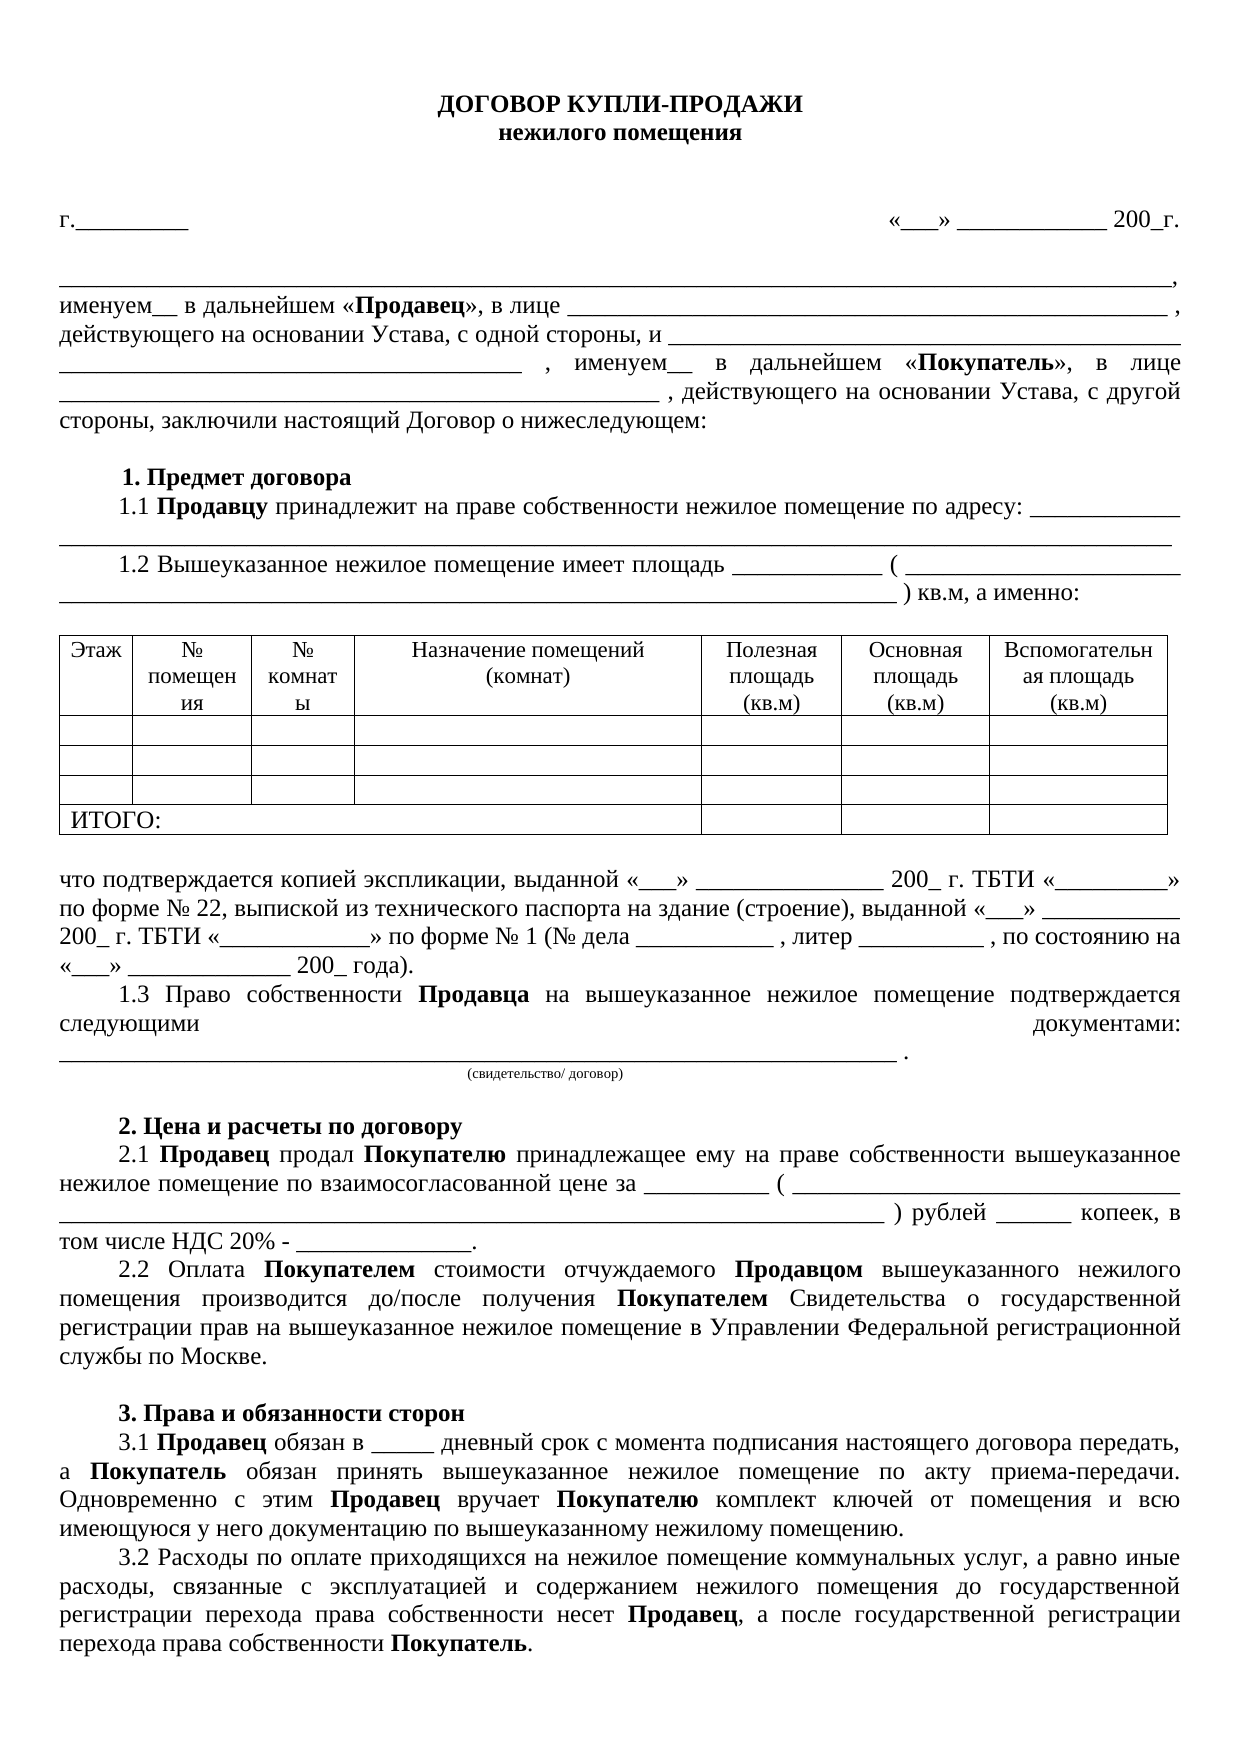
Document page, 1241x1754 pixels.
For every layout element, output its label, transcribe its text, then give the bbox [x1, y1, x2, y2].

table_cell [60, 746, 132, 774]
text 1.3 Право собственности Продавца на вышеуказанное нежилое помещение подтверждается следующими документами: ___________________________________________________________________ . [59, 979, 1181, 1065]
text 3.1 Продавец обязан в _____ дневный срок с момента подписания настоящего договора передать, а Покупатель обязан принять вышеуказанное нежилое помещение по акту приема-передачи. Одновременно с этим Продавец вручает Покупателю комплект ключей от помещения и всю имеющуюся у него документацию по вышеуказанному нежилому помещению. [59, 1427, 1181, 1542]
table_cell [133, 746, 251, 774]
table_cell [990, 716, 1167, 745]
table_cell [842, 746, 989, 774]
table_header Полезная площадь (кв.м) [702, 636, 841, 715]
table_header Назначение помещений (комнат) [355, 636, 701, 715]
table_cell [842, 805, 989, 834]
table_cell [252, 776, 354, 804]
table_cell [990, 805, 1167, 834]
table_cell [355, 746, 701, 774]
table_cell [133, 776, 251, 804]
table_header № помещения [133, 636, 251, 715]
table_cell ИТОГО: [60, 805, 701, 834]
text 3.2 Расходы по оплате приходящихся на нежилое помещение коммунальных услуг, а равно иные расходы, связанные с эксплуатацией и содержанием нежилого помещения до государственной регистрации перехода права собственности несет Продавец, а после государственной регистрации перехода права собственности Покупатель. [59, 1542, 1181, 1657]
table_cell [702, 805, 841, 834]
text (свидетельство/ договор) [59, 1065, 1181, 1082]
text 1.1 Продавцу принадлежит на праве собственности нежилое помещение по адресу: ____________ _________________________________________________________________________________________ [59, 491, 1181, 549]
table_cell [842, 716, 989, 745]
table_cell [133, 716, 251, 745]
text 2.2 Оплата Покупателем стоимости отчуждаемого Продавцом вышеуказанного нежилого помещения производится до/после получения Покупателем Свидетельства о государственной регистрации прав на вышеуказанное нежилое помещение в Управлении Федеральной регистрационной службы по Москве. [59, 1254, 1181, 1369]
table_cell [702, 746, 841, 774]
table_cell [252, 746, 354, 774]
text 1.2 Вышеуказанное нежилое помещение имеет площадь ____________ ( ______________________ ___________________________________________________________________ ) кв.м, а именно: [59, 549, 1181, 606]
table_header Вспомогательная площадь (кв.м) [990, 636, 1167, 715]
text 2.1 Продавец продал Покупателю принадлежащее ему на праве собственности вышеуказанное нежилое помещение по взаимосогласованной цене за __________ ( _______________________________ __________________________________________________________________ ) рублей ______ копеек, в том числе НДС 20% - ______________. [59, 1139, 1181, 1254]
text 1. Предмет договора [59, 462, 1181, 491]
subtitle ДОГОВОР КУПЛИ-ПРОДАЖИ [59, 89, 1181, 117]
table_cell [990, 776, 1167, 804]
text 2. Цена и расчеты по договору [59, 1111, 1181, 1139]
table_cell [60, 716, 132, 745]
table_cell [702, 716, 841, 745]
table_cell [842, 776, 989, 804]
text 3. Права и обязанности сторон [59, 1398, 1181, 1427]
table_header Этаж [60, 636, 132, 715]
text _________________________________________________________________________________________, именуем__ в дальнейшем «Продавец», в лице ________________________________________________ , действующего на основании Устава, с одной стороны, и _________________________________________ _____________________________________ , именуем__ в дальнейшем «Покупатель», в лице ________________________________________________ , действующего на основании Устава, с другой стороны, заключили настоящий Договор о нижеследующем: [59, 261, 1181, 434]
table_header Основная площадь (кв.м) [842, 636, 989, 715]
table_cell [60, 776, 132, 804]
table_cell [702, 776, 841, 804]
text г._________ «___» ____________ 200_г. [59, 204, 1181, 232]
table_header № комнаты [252, 636, 354, 715]
text нежилого помещения [59, 117, 1181, 146]
table_cell [252, 716, 354, 745]
text что подтверждается копией экспликации, выданной «___» _______________ 200_ г. ТБТИ «_________» по форме № 22, выпиской из технического паспорта на здание (строение), выданной «___» ___________ 200_ г. ТБТИ «____________» по форме № 1 (№ дела ___________ , литер __________ , по состоянию на «___» _____________ 200_ года). [59, 864, 1181, 979]
table_cell [355, 716, 701, 745]
table_cell [990, 746, 1167, 774]
table_cell [355, 776, 701, 804]
